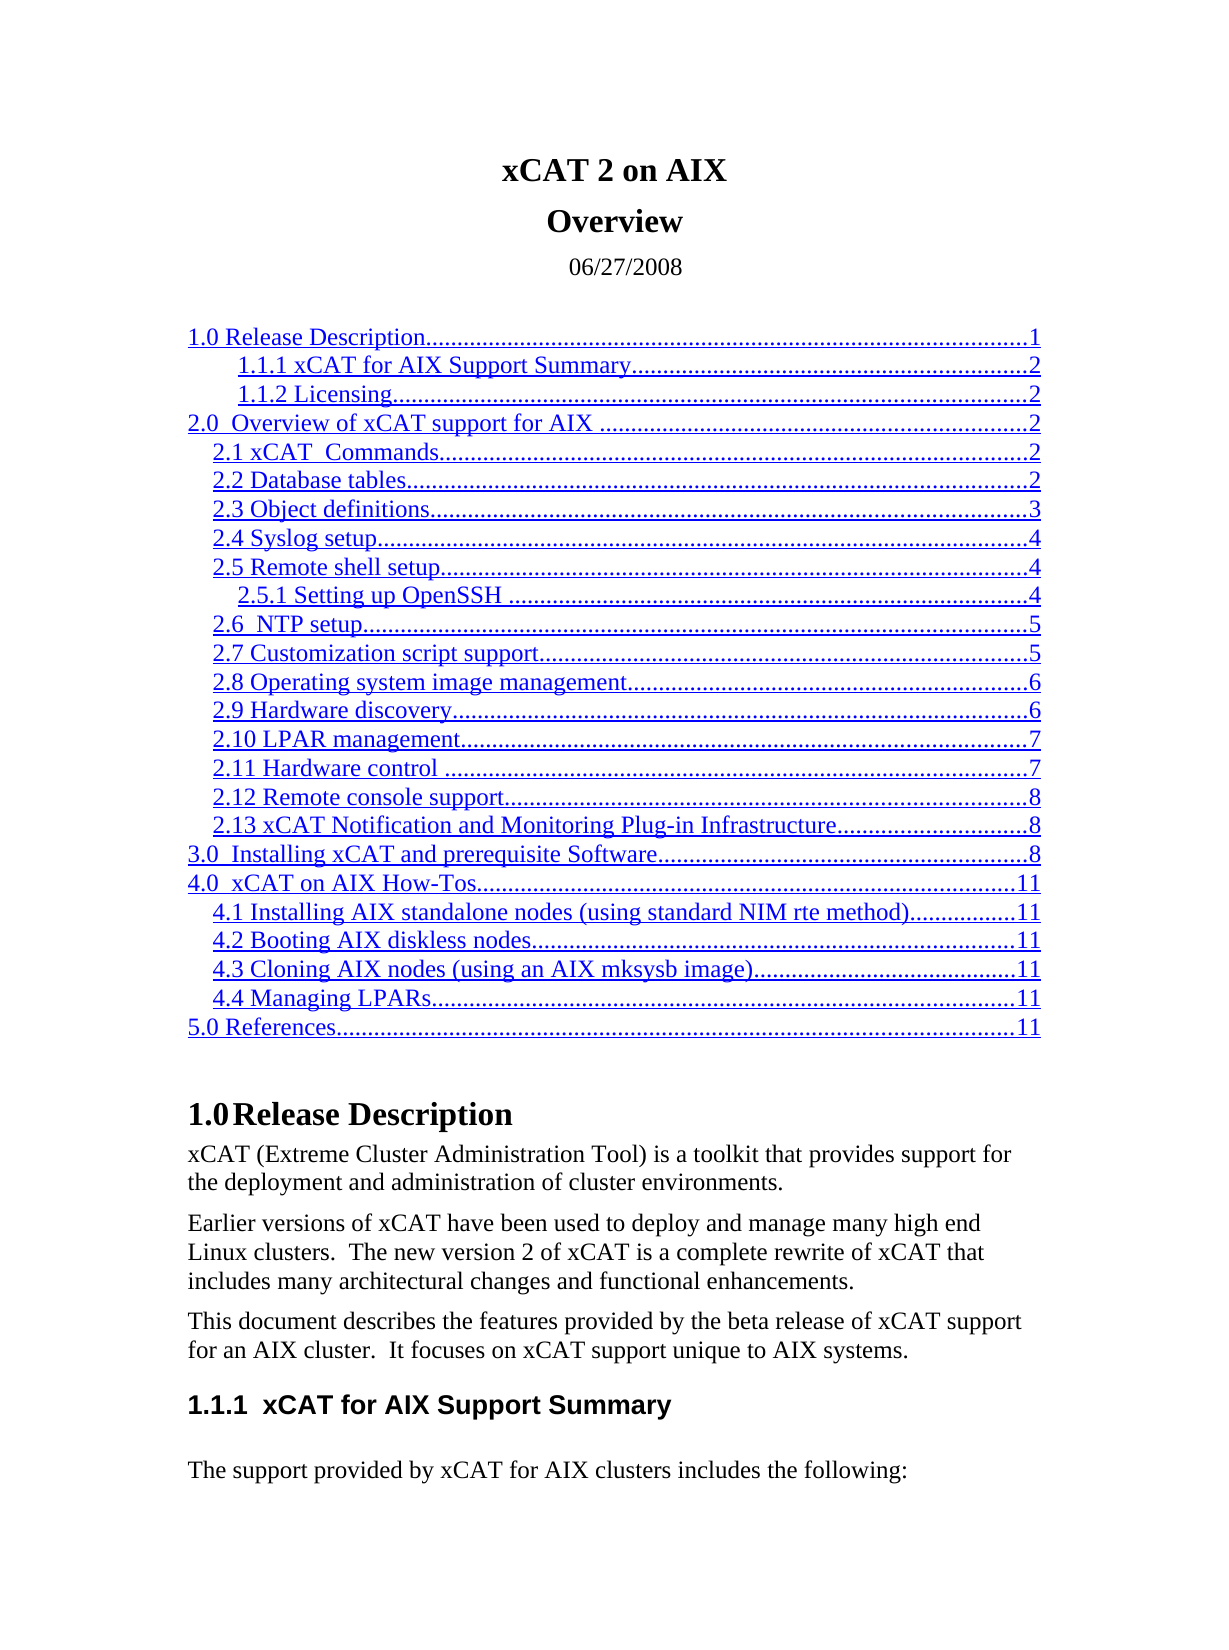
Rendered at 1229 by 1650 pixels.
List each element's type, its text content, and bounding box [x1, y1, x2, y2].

text 1.1.1 xCAT for AIX Support Summary 2 [237, 350, 1041, 375]
text 2.2 Database tables 2 [212, 465, 1041, 490]
text 2.11 Hardware control 7 [212, 753, 1041, 778]
text 2.5 Remote shell setup 4 [212, 552, 1041, 577]
text Earlier versions of xCAT have been used to deploy and manage many high end Linux clusters. The new version 2 of xCAT is a complete rewrite of xCAT that includes many architectural changes and functional enhancements. [187, 1208, 1041, 1294]
text 2.4 Syslog setup 4 [212, 523, 1041, 548]
text 2.3 Object definitions 3 [212, 494, 1041, 519]
text 2.12 Remote console support 8 [212, 782, 1041, 807]
text 5.0 References 11 [187, 1012, 1041, 1037]
text 2.8 Operating system image management 6 [212, 667, 1041, 692]
text 4.3 Cloning AIX nodes (using an AIX mksysb image) 11 [212, 954, 1041, 979]
text Overview [187, 201, 1041, 239]
text 4.2 Booting AIX diskless nodes 11 [212, 925, 1041, 950]
text 2.0 Overview of xCAT support for AIX 2 [187, 408, 1041, 433]
text 4.0 xCAT on AIX How-Tos 11 [187, 868, 1041, 893]
text 2.9 Hardware discovery 6 [212, 695, 1041, 720]
text 1.1.2 Licensing 2 [237, 379, 1041, 404]
text 4.1 Installing AIX standalone nodes (using standard NIM rte method) 11 [212, 897, 1041, 922]
text The support provided by xCAT for AIX clusters includes the following: [187, 1455, 1041, 1484]
text 2.13 xCAT Notification and Monitoring Plug-in Infrastructure 8 [212, 810, 1041, 835]
subtitle Release Description [187, 1094, 1041, 1132]
text 2.5.1 Setting up OpenSSH 4 [237, 580, 1041, 605]
text 1.0 Release Description 1 [187, 322, 1041, 347]
text 06/27/2008 [187, 252, 1041, 280]
text 2.7 Customization script support 5 [212, 638, 1041, 663]
text 4.4 Managing LPARs 11 [212, 983, 1041, 1008]
subtitle xCAT for AIX Support Summary [187, 1389, 1041, 1420]
text 2.10 LPAR management 7 [212, 724, 1041, 749]
text This document describes the features provided by the beta release of xCAT support for an AIX cluster. It focuses on xCAT support unique to AIX systems. [187, 1306, 1041, 1364]
text 2.1 xCAT Commands 2 [212, 437, 1041, 462]
text 3.0 Installing xCAT and prerequisite Software 8 [187, 839, 1041, 864]
text xCAT (Extreme Cluster Administration Tool) is a toolkit that provides support for the deployment and administration of cluster environments. [187, 1139, 1041, 1196]
text 2.6 NTP setup 5 [212, 609, 1041, 634]
text xCAT 2 on AIX [0, 150, 1041, 188]
